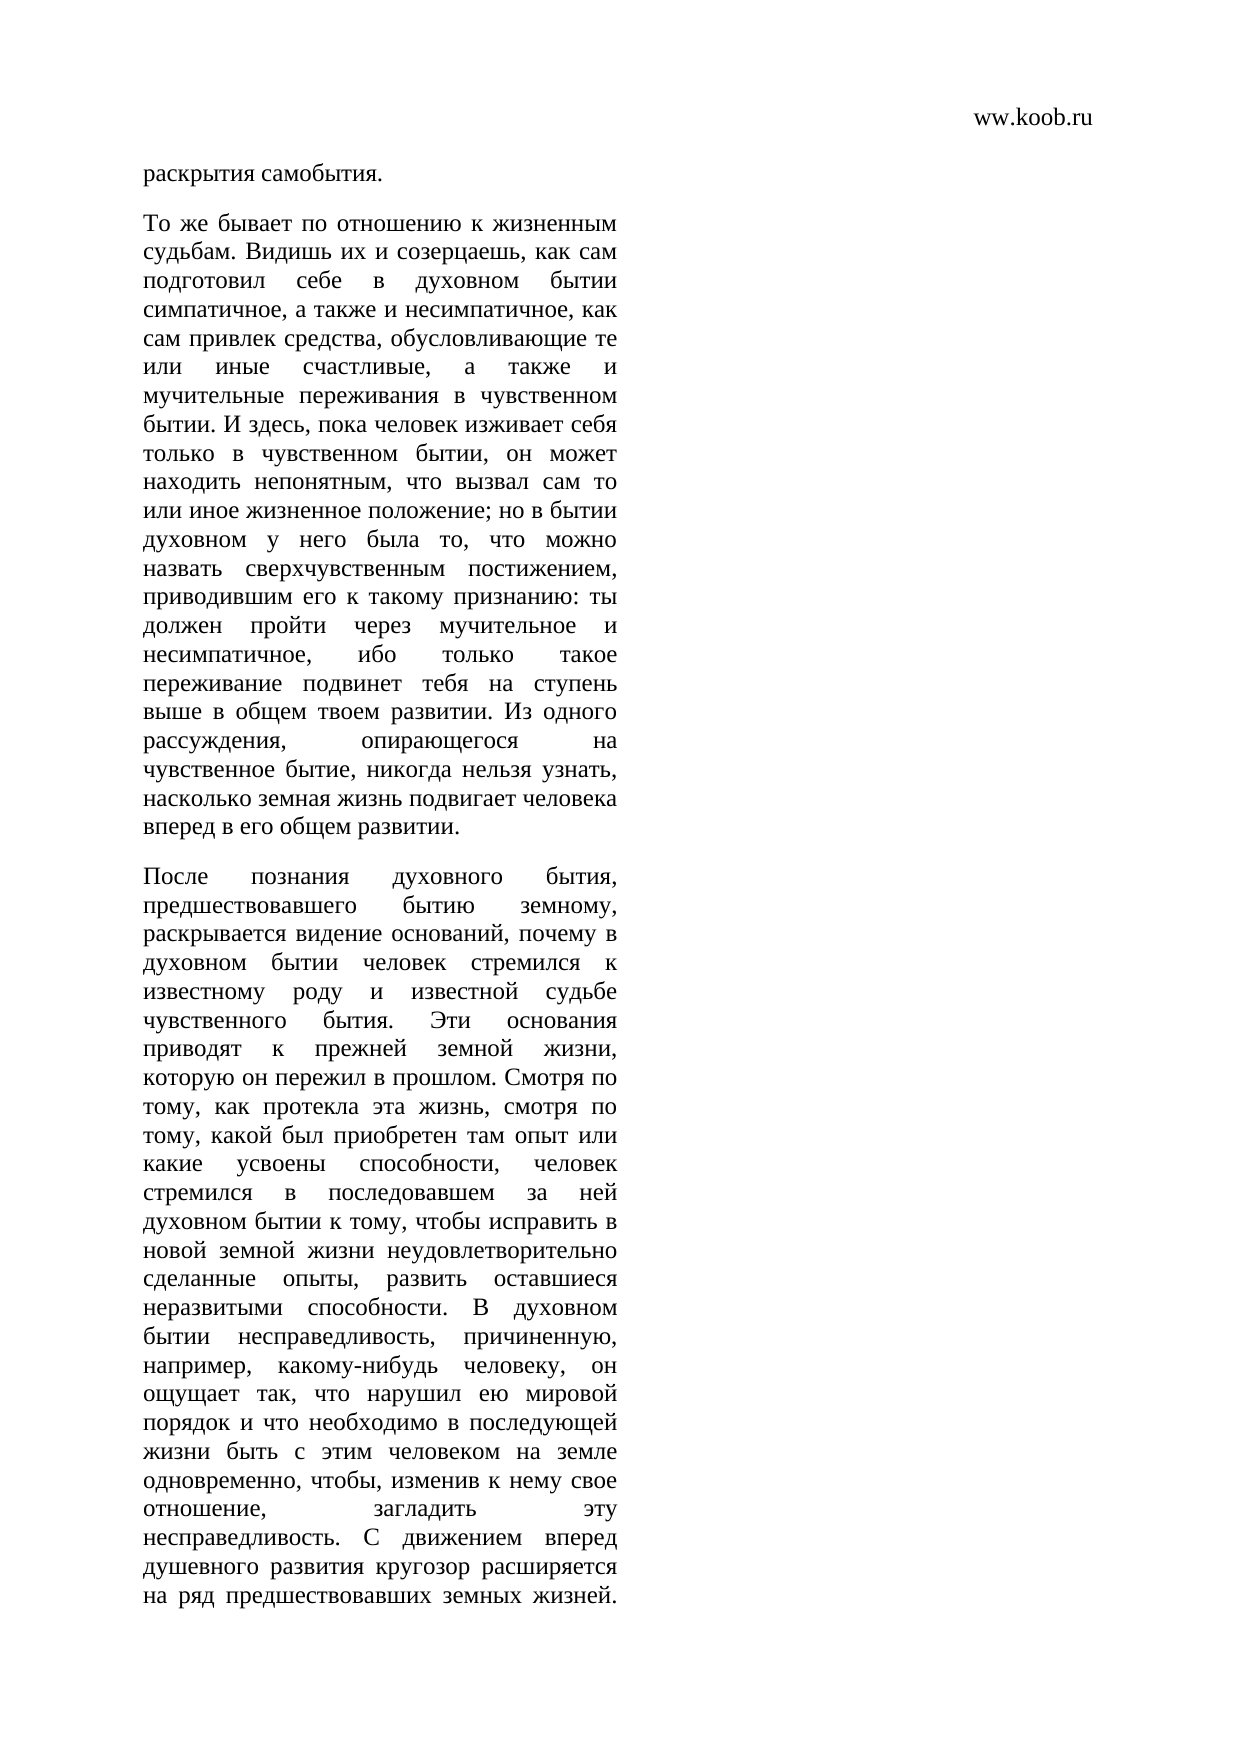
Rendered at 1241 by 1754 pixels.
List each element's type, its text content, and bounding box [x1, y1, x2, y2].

table_header раскрытия самобытия. То же бывает по отношению к жизненным судьбам. Видишь их и созерцаешь, как сам подготовил себе в духовном бытии симпатичное, а также и несимпатичное, как сам привлек средства, обусловливающие те или иные счастливые, а также и мучительные переживания в чувственном бытии. И здесь, пока человек изживает себя только в чувственном бытии, он может находить непонятным, что вызвал сам то или иное жизненное положение; но в бытии духовном у него была то, что можно назвать сверхчувственным постижением, приводившим его к такому признанию: ты должен пройти через мучительное и несимпатичное, ибо только такое переживание подвинет тебя на ступень выше в общем твоем развитии. Из одного рассуждения, опирающегося на чувственное бытие, никогда нельзя узнать, насколько земная жизнь подвигает человека вперед в его общем развитии. После познания духовного бытия, предшествовавшего бытию земному, раскрывается видение оснований, почему в духовном бытии человек стремился к известному роду и известной судьбе чувственного бытия. Эти основания приводят к прежней земной жизни, которую он пережил в прошлом. Смотря по тому, как протекла эта жизнь, смотря по тому, какой был приобретен там опыт или какие усвоены способности, человек стремился в последовавшем за ней духовном бытии к тому, чтобы исправить в новой земной жизни неудовлетворительно сделанные опыты, развить оставшиеся неразвитыми способности. В духовном бытии несправедливость, причиненную, например, какому-нибудь человеку, он ощущает так, что нарушил ею мировой порядок и что необходимо в последующей жизни быть с этим человеком на земле одновременно, чтобы, изменив к нему свое отношение, загладить эту несправедливость. С движением вперед душевного развития кругозор расширяется на ряд предшествовавших земных жизней. [143, 148, 618, 1608]
table_header [618, 148, 1093, 1608]
